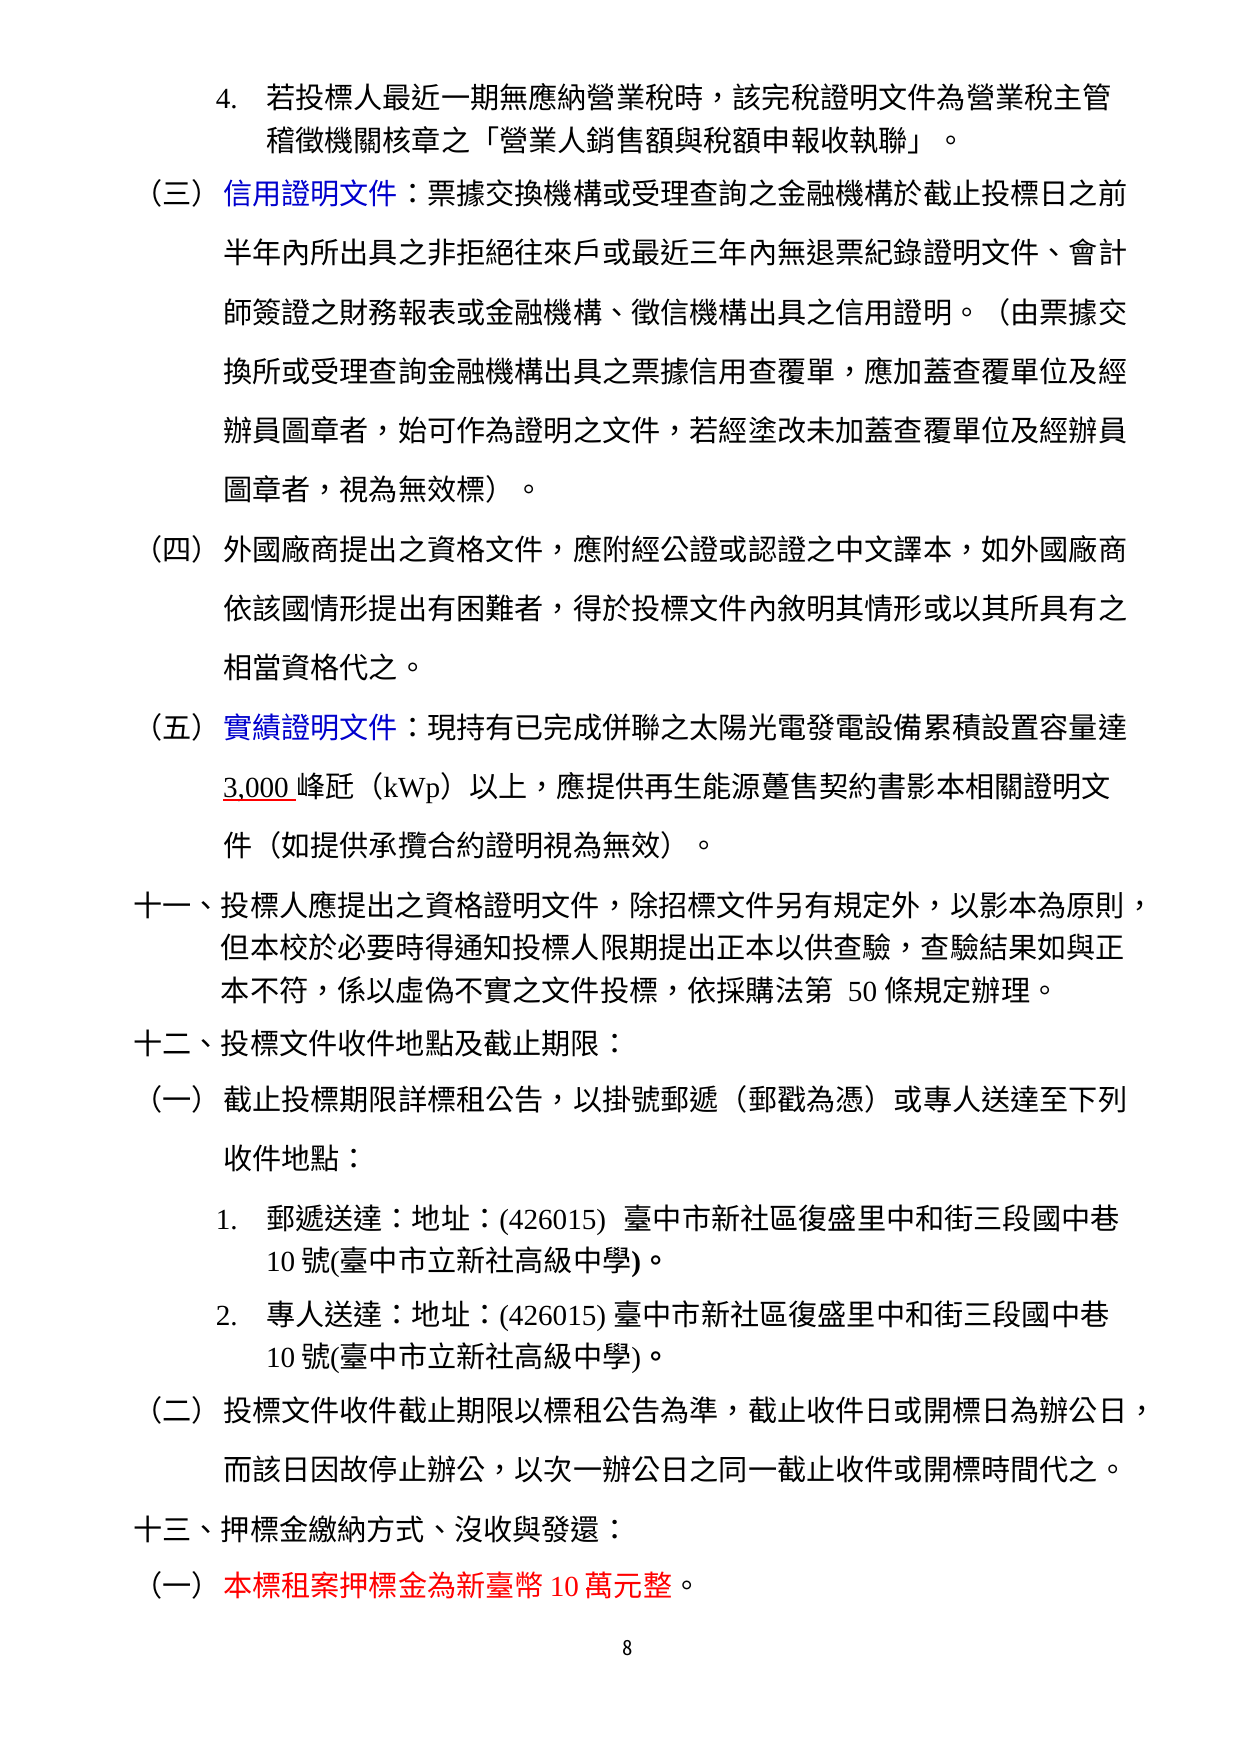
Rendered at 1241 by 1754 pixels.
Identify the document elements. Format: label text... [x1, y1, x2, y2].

list 截止投標期限詳標租公告，以掛號郵遞（郵戳為憑）或專人送達至下列收件地點： [133, 1077, 1137, 1178]
list 信用證明文件：票據交換機構或受理查詢之金融機構於截止投標日之前半年內所出具之非拒絕往來戶或最近三年內無退票紀錄證明文件、會計師簽證之財務報表或金融機構、徵信機構出具之信用證明。（由票據交換所或受理查詢金融機構出具之票據信用查覆單，應加蓋查覆單位及經辦員圖章者，始可作為證明之文件，若經塗改未加蓋查覆單位及經辦員圖章者，視為無效標）。 [133, 171, 1137, 509]
list 專人送達：地址：(426015) 臺中市新社區復盛里中和街三段國中巷10號(臺中市立新社高級中學)。 [216, 1292, 1137, 1376]
list 本標租案押標金為新臺幣10萬元整。 [133, 1563, 1137, 1605]
list 郵遞送達：地址：(426015) 臺中市新社區復盛里中和街三段國中巷10號(臺中市立新社高級中學)。 [216, 1196, 1137, 1280]
list 實績證明文件：現持有已完成併聯之太陽光電發電設備累積設置容量達 3,000 峰瓩（kWp）以上，應提供再生能源躉售契約書影本相關證明文件（如提供承攬合約證明視為無效）。 [133, 704, 1137, 865]
list 外國廠商提出之資格文件，應附經公證或認證之中文譯本，如外國廠商依該國情形提出有困難者，得於投標文件內敘明其情形或以其所具有之相當資格代之。 [133, 526, 1137, 687]
list 若投標人最近一期無應納營業稅時，該完稅證明文件為營業稅主管稽徵機關核章之「營業人銷售額與稅額申報收執聯」。 [216, 75, 1137, 159]
list 投標文件收件截止期限以標租公告為準，截止收件日或開標日為辦公日，而該日因故停止辦公，以次一辦公日之同一截止收件或開標時間代之。 [133, 1388, 1137, 1489]
list 投標文件收件地點及截止期限： [133, 1021, 1137, 1063]
list 押標金繳納方式、沒收與發還： [133, 1506, 1137, 1549]
list 投標人應提出之資格證明文件，除招標文件另有規定外，以影本為原則，但本校於必要時得通知投標人限期提出正本以供查驗，查驗結果如與正本不符，係以虛偽不實之文件投標，依採購法第 50 條規定辦理。 [133, 882, 1137, 1009]
